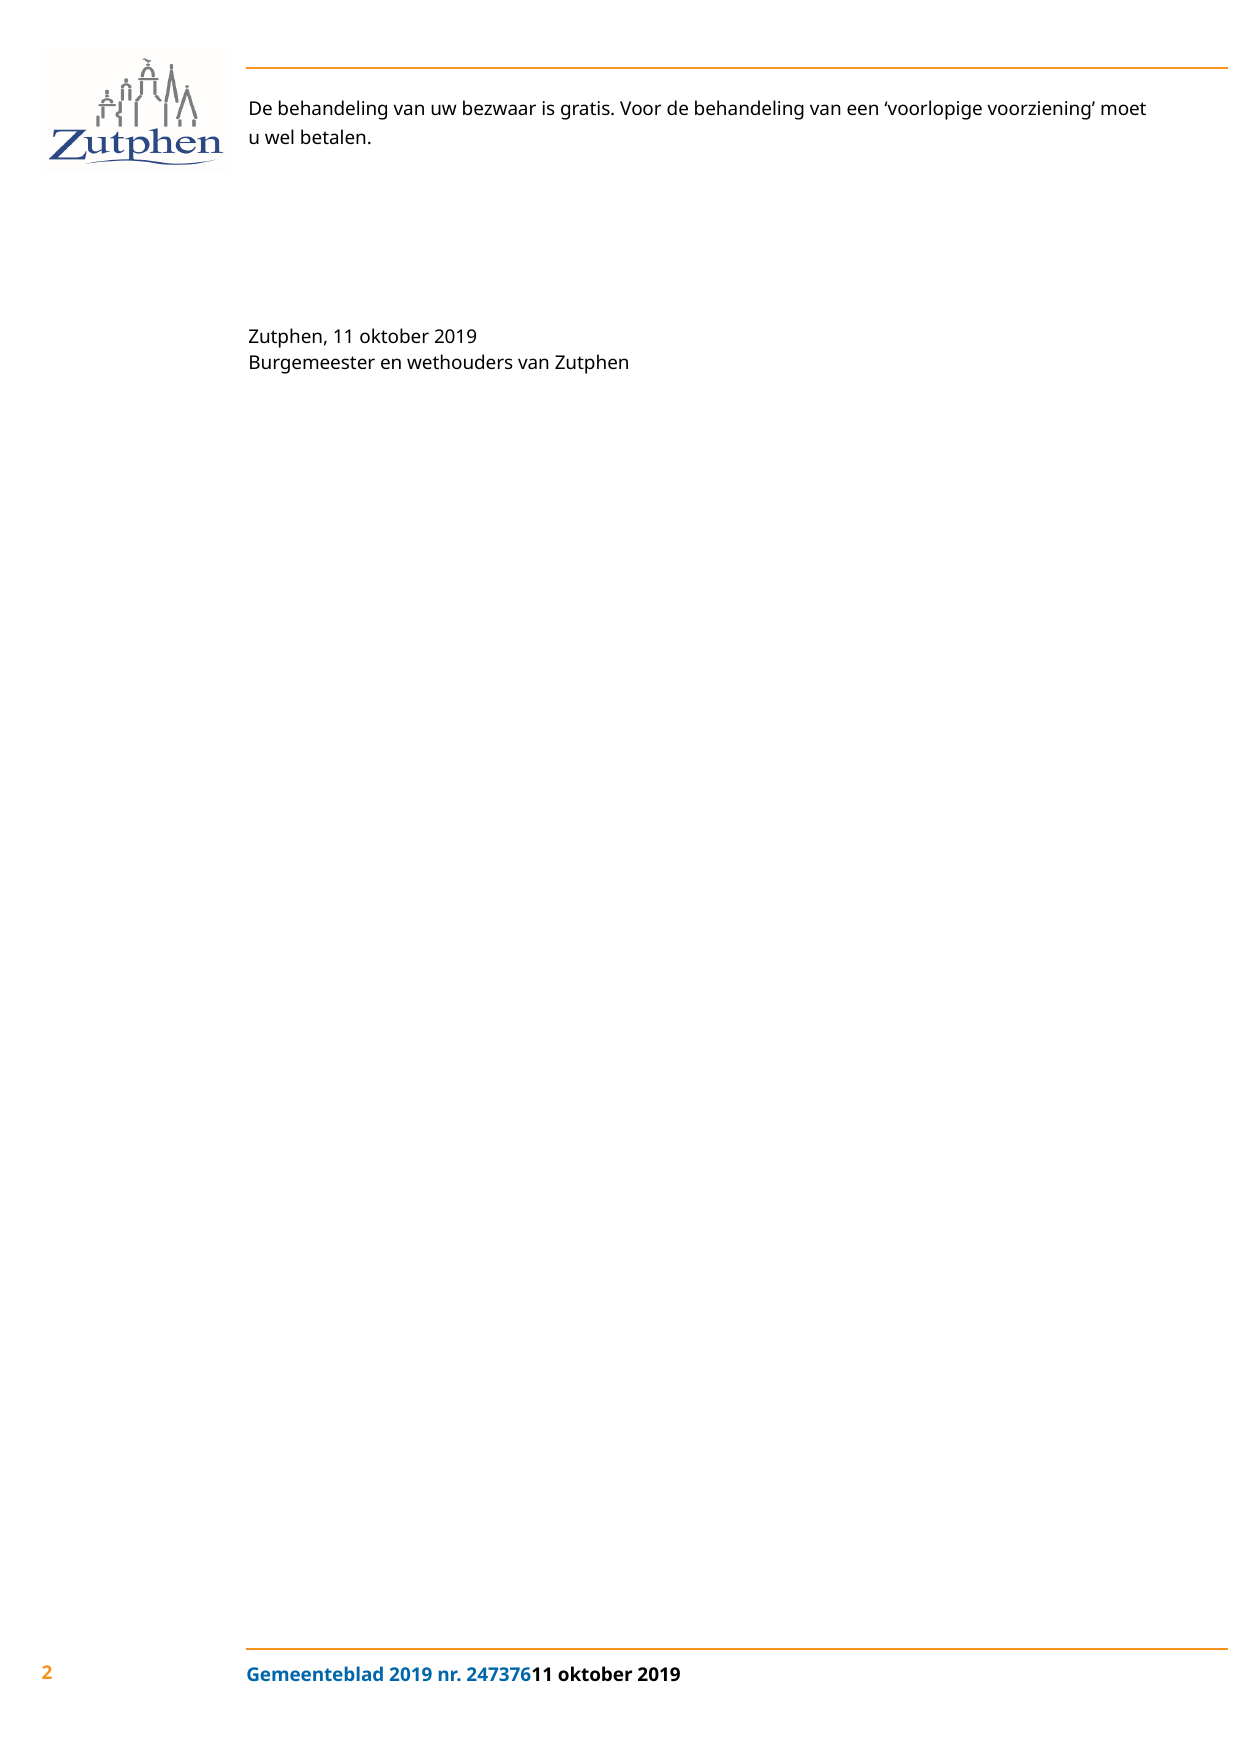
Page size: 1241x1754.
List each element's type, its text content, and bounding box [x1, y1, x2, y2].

text Burgemeester en wethouders van Zutphen [248, 349, 1152, 375]
picture [41, 47, 231, 172]
text Zutphen, 11 oktober 2019 [248, 323, 1152, 349]
text De behandeling van uw bezwaar is gratis. Voor de behandeling van een ‘voorlopige voorziening’ moet u wel betalen. [248, 95, 1152, 150]
